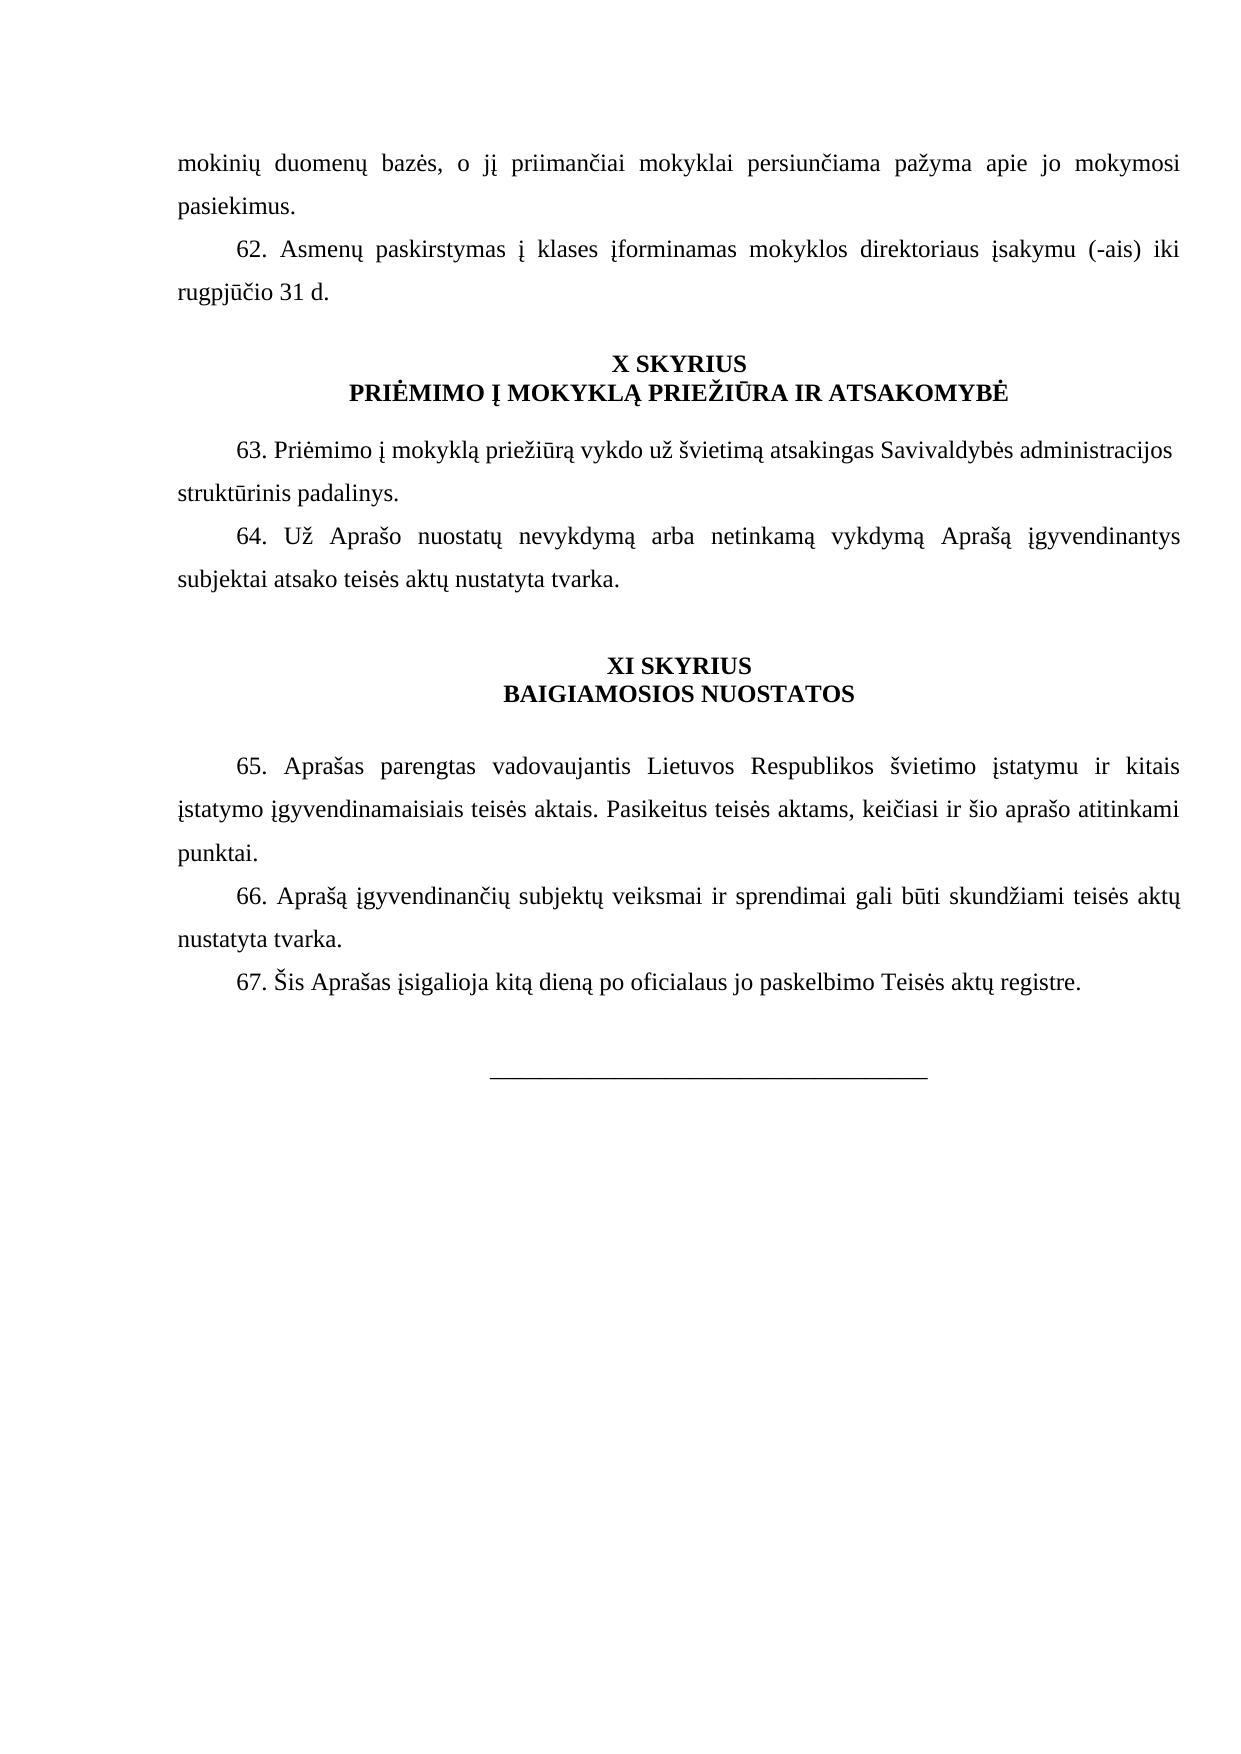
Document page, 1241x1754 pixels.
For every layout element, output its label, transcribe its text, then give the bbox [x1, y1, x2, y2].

text 66. Aprašą įgyvendinančių subjektų veiksmai ir sprendimai gali būti skundžiami teisės aktų nustatyta tvarka. [177, 881, 1181, 953]
text 67. Šis Aprašas įsigalioja kitą dieną po oficialaus jo paskelbimo Teisės aktų registre. [177, 967, 1181, 996]
text PRIĖMIMO Į MOKYKLĄ PRIEŽIŪRA IR ATSAKOMYBĖ [177, 378, 1181, 406]
text 65. Aprašas parengtas vadovaujantis Lietuvos Respublikos švietimo įstatymu ir kitais įstatymo įgyvendinamaisiais teisės aktais. Pasikeitus teisės aktams, keičiasi ir šio aprašo atitinkami punktai. [177, 751, 1181, 866]
text BAIGIAMOSIOS NUOSTATOS [177, 679, 1181, 708]
text mokinių duomenų bazės, o jį priimančiai mokyklai persiunčiama pažyma apie jo mokymosi pasiekimus. [177, 148, 1181, 219]
text XI SKYRIUS [177, 651, 1181, 679]
text 63. Priėmimo į mokyklą priežiūrą vykdo už švietimą atsakingas Savivaldybės administracijos struktūrinis padalinys. [177, 435, 1181, 507]
text ___________________________________ [177, 1053, 1181, 1082]
text 62. Asmenų paskirstymas į klases įforminamas mokyklos direktoriaus įsakymu (-ais) iki rugpjūčio 31 d. [177, 234, 1181, 306]
text 64. Už Aprašo nuostatų nevykdymą arba netinkamą vykdymą Aprašą įgyvendinantys subjektai atsako teisės aktų nustatyta tvarka. [177, 521, 1181, 593]
text X SKYRIUS [177, 349, 1181, 378]
